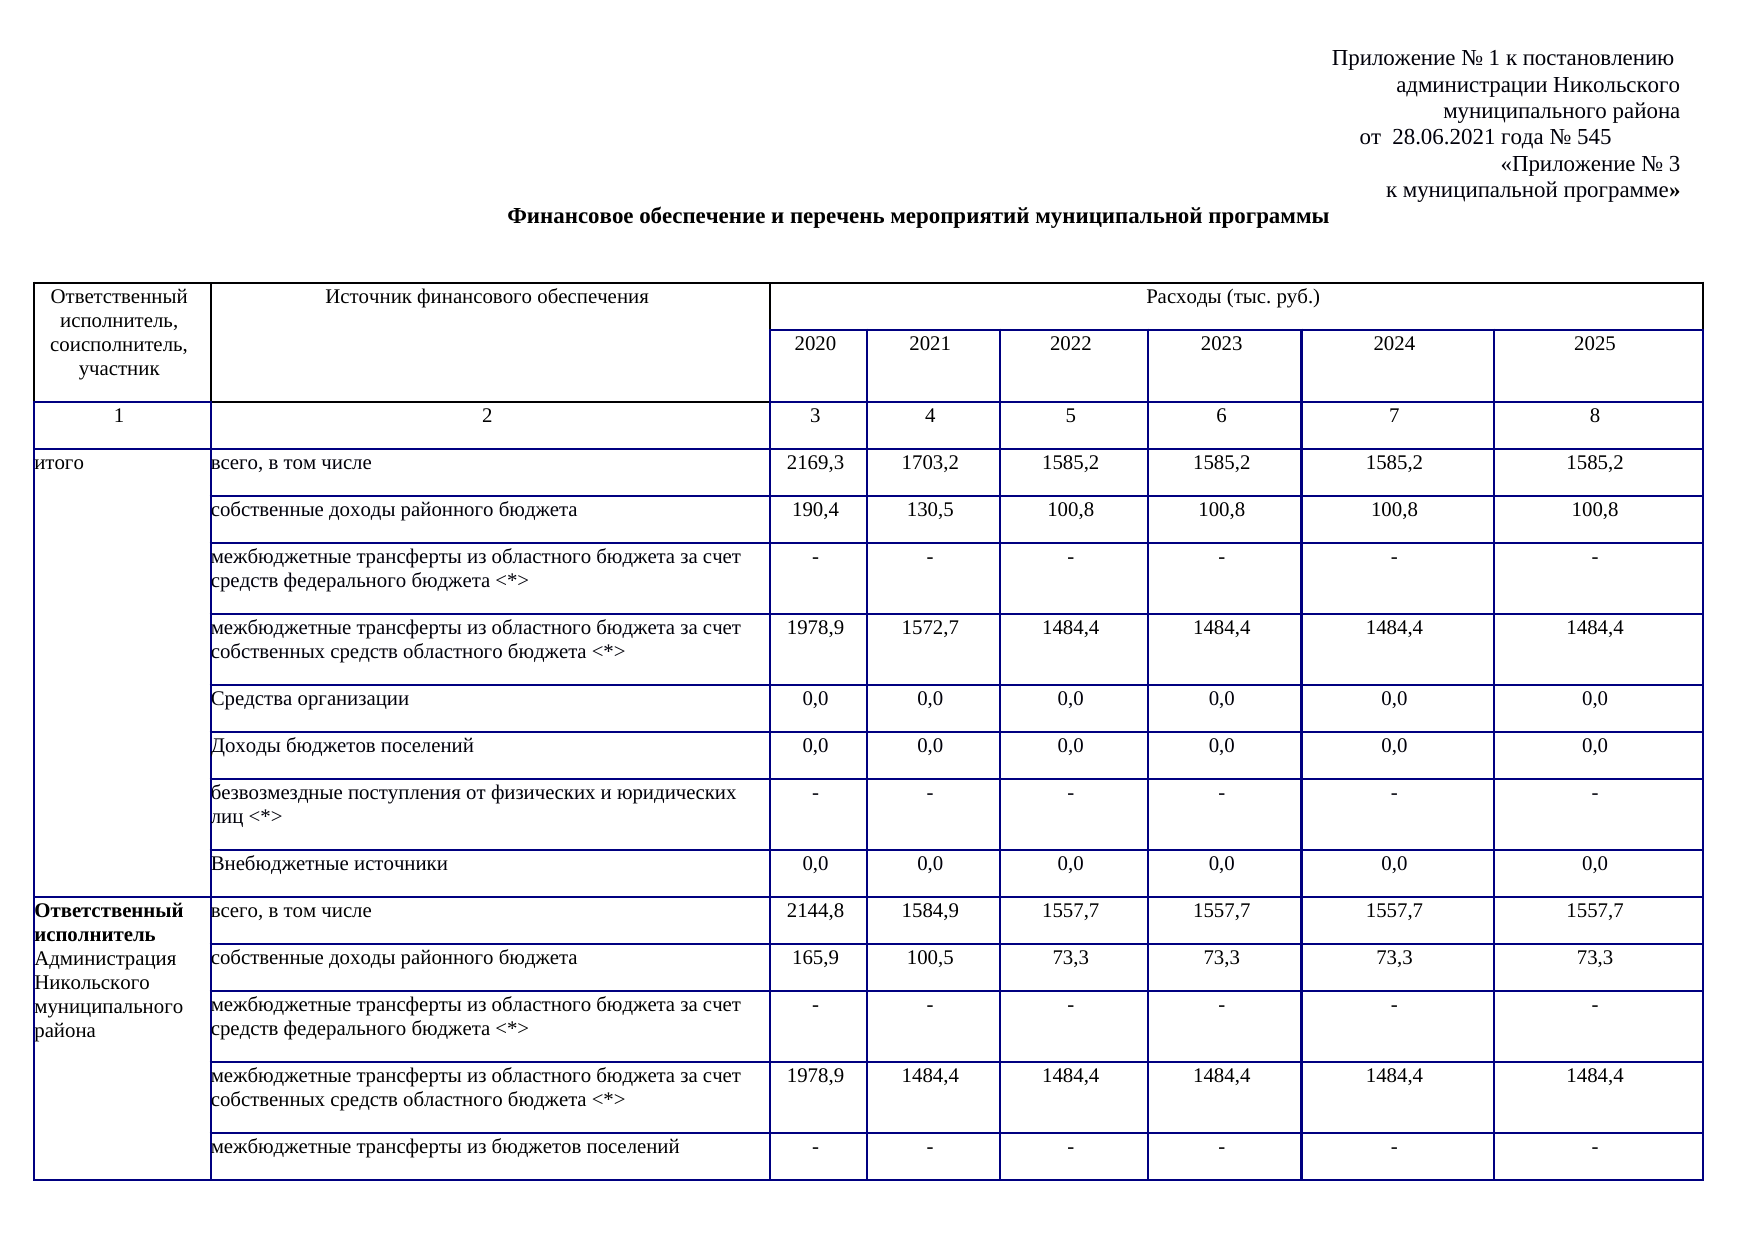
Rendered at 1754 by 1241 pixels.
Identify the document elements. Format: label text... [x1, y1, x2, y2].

table_cell Средства организации [212, 686, 769, 731]
table_cell 1484,4 [1149, 615, 1300, 684]
table_cell 73,3 [1303, 945, 1493, 990]
table_cell 0,0 [868, 686, 999, 731]
table_cell - [1495, 780, 1702, 849]
table_cell 1557,7 [1149, 898, 1300, 943]
table_cell 130,5 [868, 497, 999, 542]
table_cell 0,0 [1149, 733, 1300, 778]
table_cell 3 [771, 403, 866, 448]
table_cell - [771, 544, 866, 613]
text Приложение № 1 к постановлению [162, 44, 1680, 71]
table_cell 0,0 [771, 686, 866, 731]
text «Приложение № 3 [162, 150, 1680, 176]
table_cell - [868, 1134, 999, 1179]
table_cell 1 [35, 403, 210, 448]
table_cell Ответственный исполнитель Администрация Никольского муниципального района [35, 898, 210, 1179]
table_cell 8 [1495, 403, 1702, 448]
table_cell 0,0 [1149, 851, 1300, 896]
table_cell 73,3 [1001, 945, 1147, 990]
table_cell 1484,4 [1001, 1063, 1147, 1132]
table_cell 0,0 [1149, 686, 1300, 731]
table_cell 1703,2 [868, 450, 999, 495]
table_cell межбюджетные трансферты из областного бюджета за счет собственных средств областного бюджета <*> [212, 615, 769, 684]
table_cell межбюджетные трансферты из областного бюджета за счет собственных средств областного бюджета <*> [212, 1063, 769, 1132]
table_cell 73,3 [1149, 945, 1300, 990]
text от 28.06.2021 года № 545 [162, 123, 1680, 150]
table_cell 2021 [868, 331, 999, 401]
table_cell 100,5 [868, 945, 999, 990]
table_cell 73,3 [1495, 945, 1702, 990]
table_cell межбюджетные трансферты из областного бюджета за счет средств федерального бюджета <*> [212, 544, 769, 613]
table_cell 0,0 [868, 733, 999, 778]
table_cell межбюджетные трансферты из областного бюджета за счет средств федерального бюджета <*> [212, 992, 769, 1061]
table_cell 0,0 [1001, 851, 1147, 896]
table_cell 0,0 [1001, 733, 1147, 778]
table_cell - [868, 992, 999, 1061]
table_cell 0,0 [1495, 733, 1702, 778]
table_cell - [1495, 1134, 1702, 1179]
table_cell 0,0 [868, 851, 999, 896]
table_cell - [1001, 544, 1147, 613]
table_cell - [868, 780, 999, 849]
table_cell 1978,9 [771, 1063, 866, 1132]
table_cell 7 [1303, 403, 1493, 448]
table_cell - [868, 544, 999, 613]
table_cell 100,8 [1149, 497, 1300, 542]
table_cell 1484,4 [1001, 615, 1147, 684]
table_cell - [771, 1134, 866, 1179]
table_cell - [1495, 992, 1702, 1061]
table_cell - [1001, 992, 1147, 1061]
text к муниципальной программе» [162, 176, 1680, 202]
table_cell 4 [868, 403, 999, 448]
table_cell 1585,2 [1495, 450, 1702, 495]
table_cell 1484,4 [1149, 1063, 1300, 1132]
table_cell Доходы бюджетов поселений [212, 733, 769, 778]
table_header Расходы (тыс. руб.) [771, 284, 1702, 328]
table_cell 1584,9 [868, 898, 999, 943]
table_cell 1572,7 [868, 615, 999, 684]
table_cell 1484,4 [868, 1063, 999, 1132]
table_cell 2 [212, 403, 769, 448]
table_cell - [1001, 780, 1147, 849]
table_cell всего, в том числе [212, 450, 769, 495]
table_cell 0,0 [1495, 686, 1702, 731]
text Финансовое обеспечение и перечень мероприятий муниципальной программы [162, 202, 1680, 229]
table_cell 1585,2 [1303, 450, 1493, 495]
table_cell 100,8 [1303, 497, 1493, 542]
table_cell 0,0 [771, 851, 866, 896]
table_cell 0,0 [1495, 851, 1702, 896]
table_cell 1557,7 [1001, 898, 1147, 943]
text муниципального района [162, 97, 1680, 123]
table_cell - [1149, 1134, 1300, 1179]
table_cell 100,8 [1001, 497, 1147, 542]
table_cell 1585,2 [1001, 450, 1147, 495]
table_cell итого [35, 450, 210, 896]
table_cell Внебюджетные источники [212, 851, 769, 896]
table_cell 2022 [1001, 331, 1147, 401]
table_cell 2169,3 [771, 450, 866, 495]
table_cell - [771, 780, 866, 849]
table_cell всего, в том числе [212, 898, 769, 943]
table_cell - [1495, 544, 1702, 613]
table_cell - [1149, 780, 1300, 849]
table_cell 1484,4 [1495, 615, 1702, 684]
table_cell 1484,4 [1303, 1063, 1493, 1132]
table_cell 1557,7 [1495, 898, 1702, 943]
table_cell 2024 [1303, 331, 1493, 401]
table_cell - [771, 992, 866, 1061]
table_cell - [1001, 1134, 1147, 1179]
table_cell 0,0 [1303, 851, 1493, 896]
table_cell 0,0 [1303, 686, 1493, 731]
table_cell собственные доходы районного бюджета [212, 497, 769, 542]
table_cell - [1149, 992, 1300, 1061]
table_cell - [1303, 544, 1493, 613]
table_cell 190,4 [771, 497, 866, 542]
table_cell 1484,4 [1303, 615, 1493, 684]
table_header Источник финансового обеспечения [212, 284, 769, 401]
table_cell 1585,2 [1149, 450, 1300, 495]
table_cell межбюджетные трансферты из бюджетов поселений [212, 1134, 769, 1179]
table_header Ответственный исполнитель, соисполнитель, участник [35, 284, 210, 401]
table_cell 0,0 [1001, 686, 1147, 731]
table_cell 6 [1149, 403, 1300, 448]
table_cell 165,9 [771, 945, 866, 990]
table_cell 0,0 [1303, 733, 1493, 778]
table_cell безвозмездные поступления от физических и юридических лиц <*> [212, 780, 769, 849]
table_cell - [1303, 1134, 1493, 1179]
table_cell 1557,7 [1303, 898, 1493, 943]
table_cell 100,8 [1495, 497, 1702, 542]
table_cell 5 [1001, 403, 1147, 448]
table_cell 2025 [1495, 331, 1702, 401]
table_cell 1484,4 [1495, 1063, 1702, 1132]
table_cell собственные доходы районного бюджета [212, 945, 769, 990]
table_cell - [1149, 544, 1300, 613]
table_cell 0,0 [771, 733, 866, 778]
table_cell - [1303, 992, 1493, 1061]
table_cell 1978,9 [771, 615, 866, 684]
text администрации Никольского [162, 71, 1680, 97]
table_cell 2020 [771, 331, 866, 401]
table_cell - [1303, 780, 1493, 849]
table_cell 2023 [1149, 331, 1300, 401]
table_cell 2144,8 [771, 898, 866, 943]
